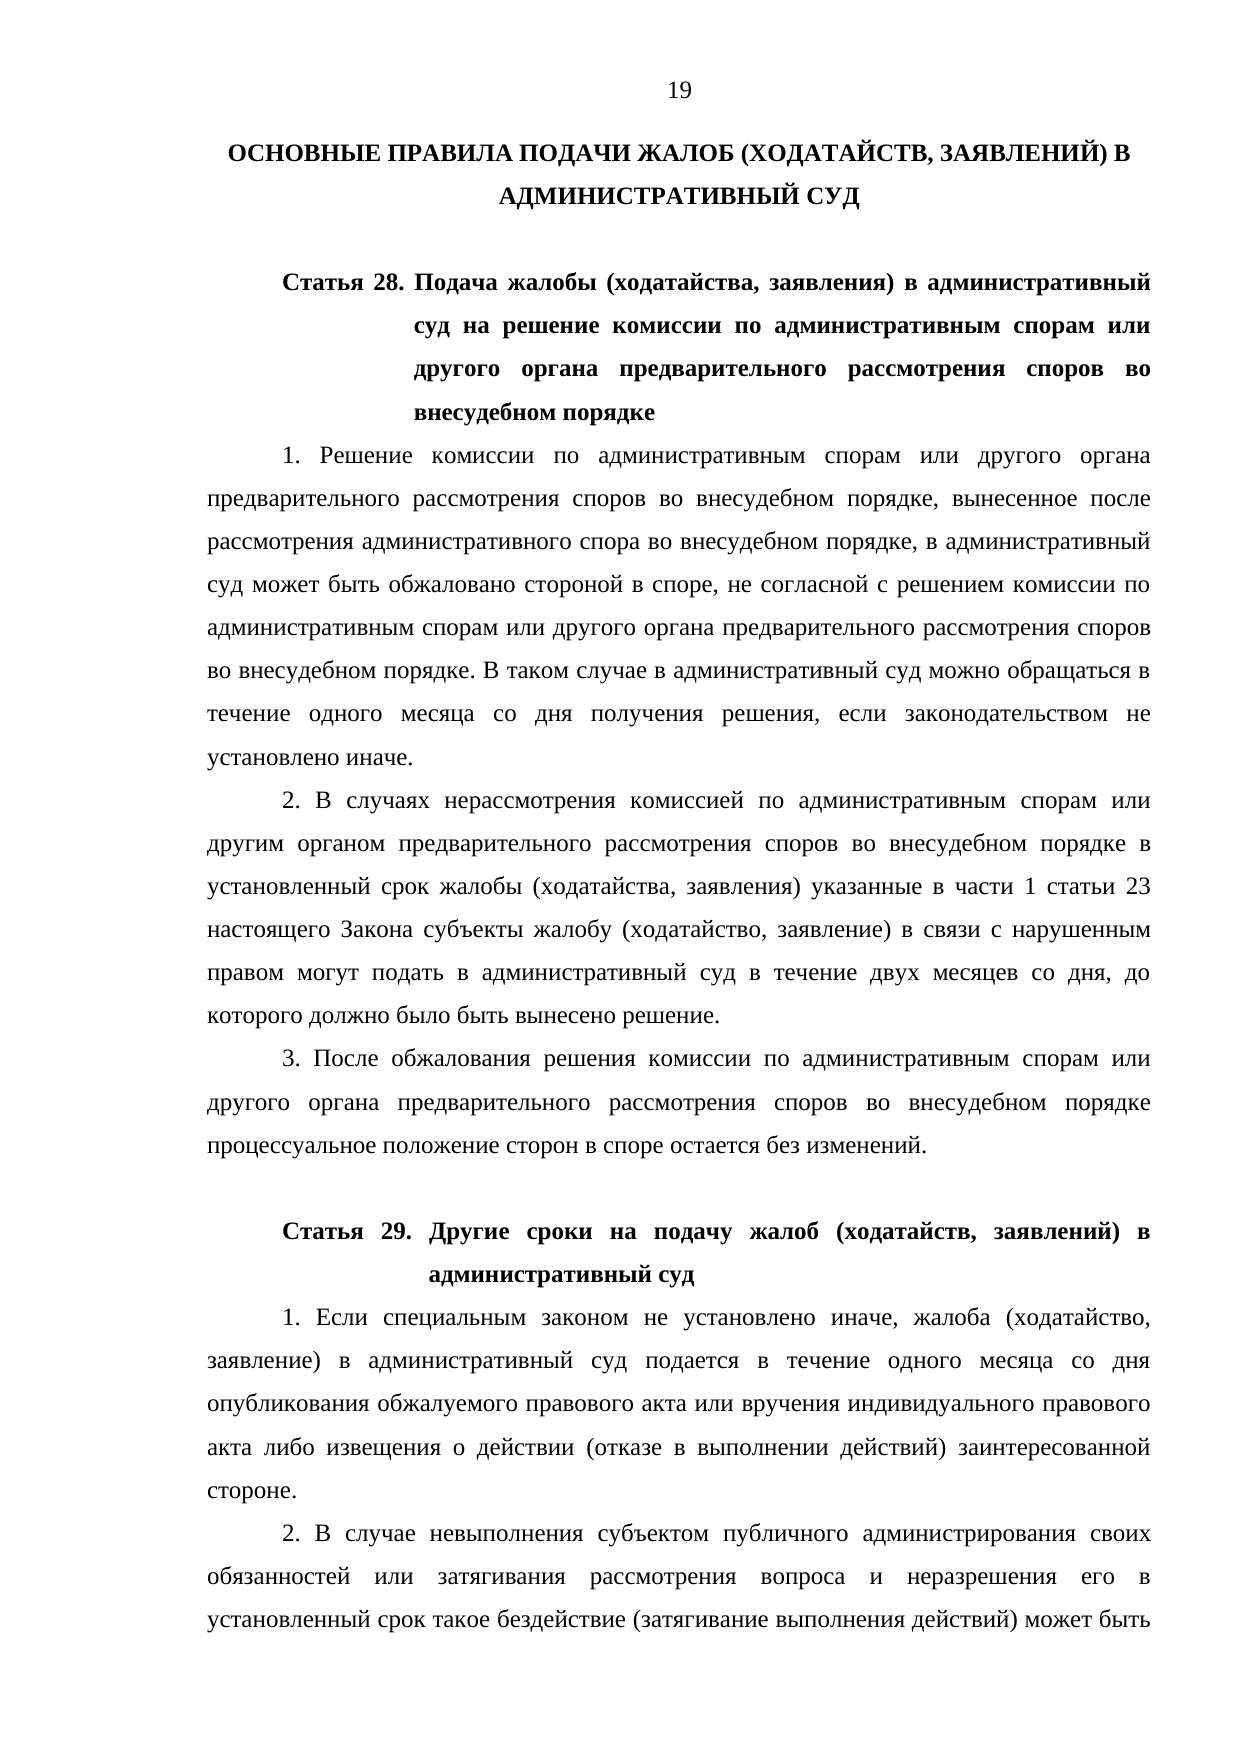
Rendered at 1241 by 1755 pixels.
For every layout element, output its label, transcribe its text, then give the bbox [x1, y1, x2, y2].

text Статья 28. Подача жалобы (ходатайства, заявления) в административный суд на решение комиссии по административным спорам или другого органа предварительного рассмотрения споров во внесудебном порядке [282, 267, 1152, 425]
text 3. После обжалования решения комиссии по административным спорам или другого органа предварительного рассмотрения споров во внесудебном порядке процессуальное положение сторон в споре остается без изменений. [207, 1043, 1152, 1158]
text ОСНОВНЫЕ ПРАВИЛА ПОДАЧИ ЖАЛОБ (ХОДАТАЙСТВ, ЗАЯВЛЕНИЙ) В АДМИНИСТРАТИВНЫЙ СУД [207, 138, 1152, 210]
text 2. В случае невыполнения субъектом публичного администрирования своих обязанностей или затягивания рассмотрения вопроса и неразрешения его в установленный срок такое бездействие (затягивание выполнения действий) может быть [207, 1518, 1152, 1633]
text 1. Если специальным законом не установлено иначе, жалоба (ходатайство, заявление) в административный суд подается в течение одного месяца со дня опубликования обжалуемого правового акта или вручения индивидуального правового акта либо извещения о действии (отказе в выполнении действий) заинтересованной стороне. [207, 1302, 1152, 1503]
text 2. В случаях нерассмотрения комиссией по административным спорам или другим органом предварительного рассмотрения споров во внесудебном порядке в установленный срок жалобы (ходатайства, заявления) указанные в части 1 статьи 23 настоящего Закона субъекты жалобу (ходатайство, заявление) в связи с нарушенным правом могут подать в административный суд в течение двух месяцев со дня, до которого должно было быть вынесено решение. [207, 785, 1152, 1029]
text 1. Решение комиссии по административным спорам или другого органа предварительного рассмотрения споров во внесудебном порядке, вынесенное после рассмотрения административного спора во внесудебном порядке, в административный суд может быть обжаловано стороной в споре, не согласной с решением комиссии по административным спорам или другого органа предварительного рассмотрения споров во внесудебном порядке. В таком случае в административный суд можно обращаться в течение одного месяца со дня получения решения, если законодательством не установлено иначе. [207, 440, 1152, 770]
text Статья 29. Другие сроки на подачу жалоб (ходатайств, заявлений) в административный суд [282, 1216, 1152, 1288]
